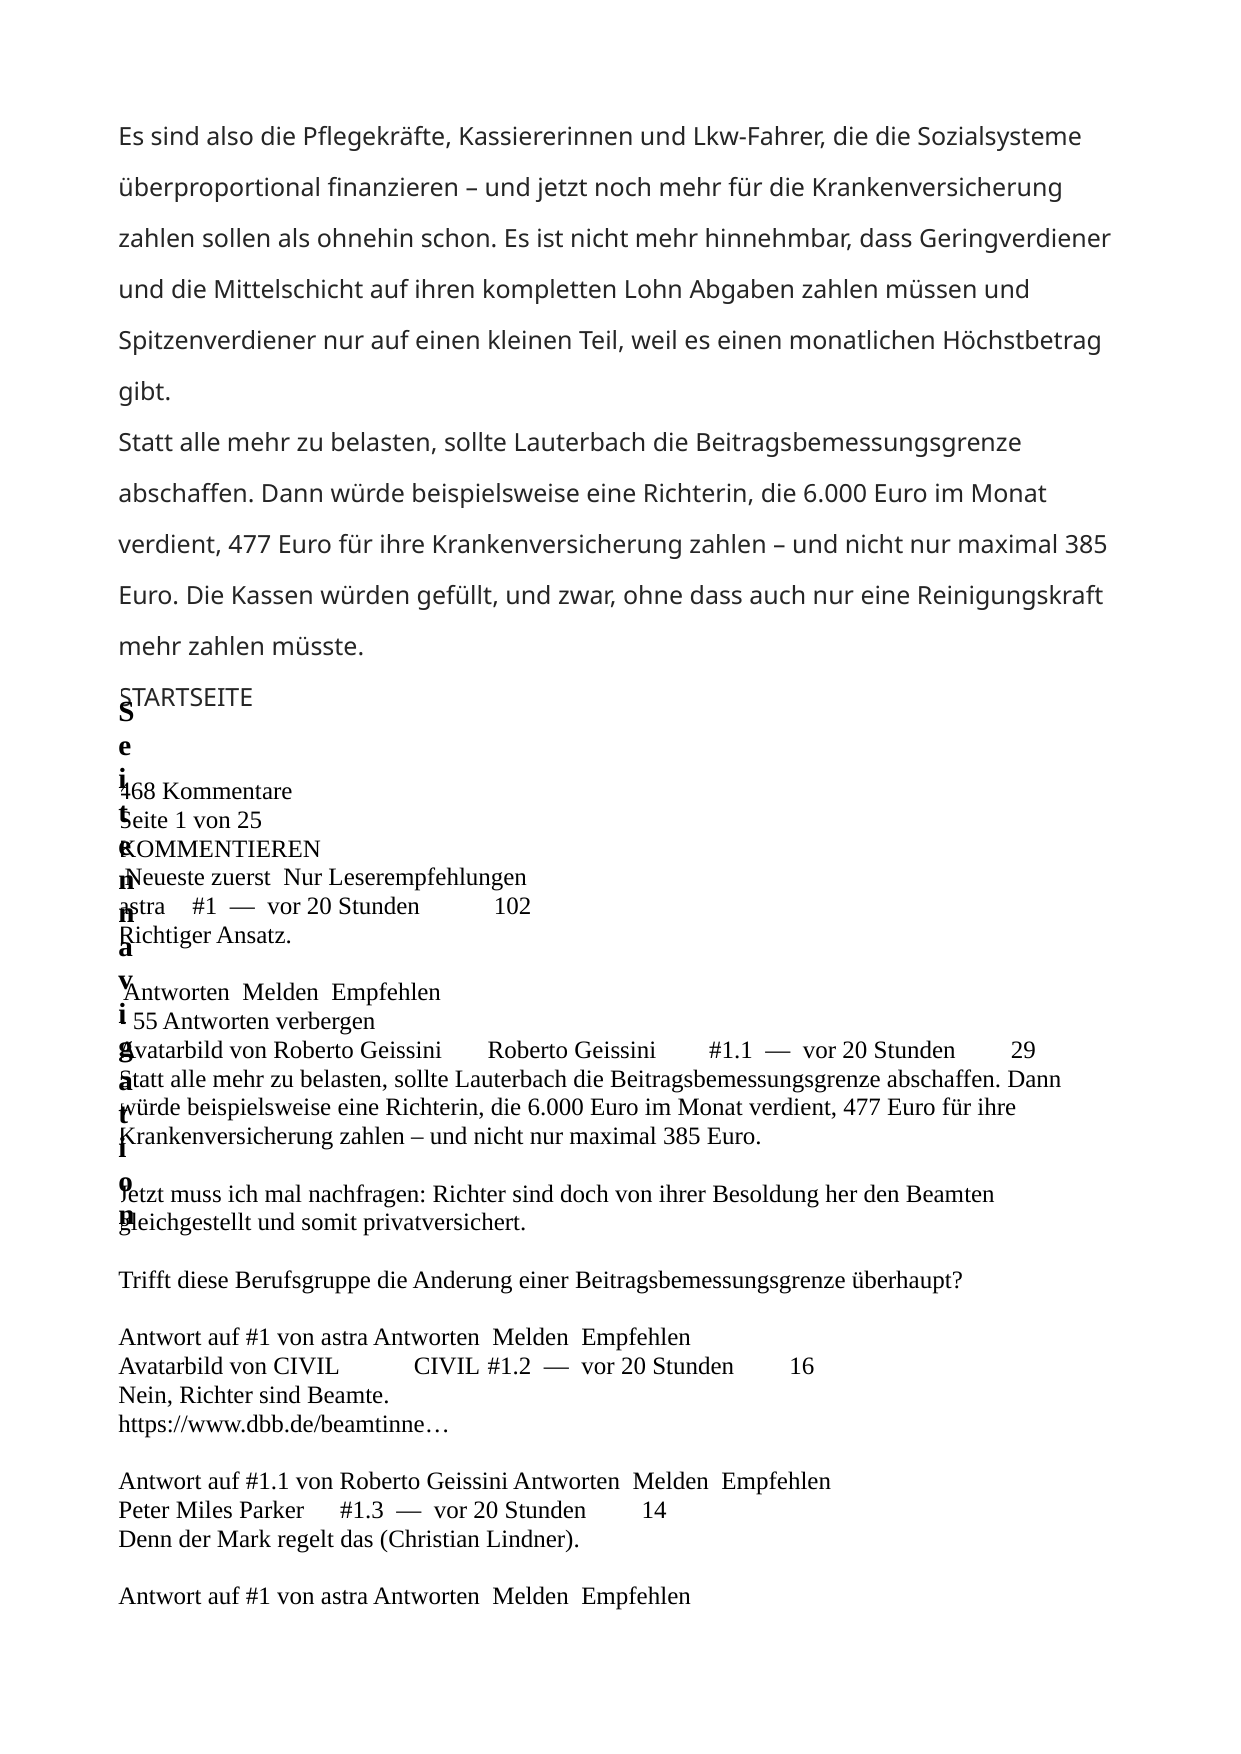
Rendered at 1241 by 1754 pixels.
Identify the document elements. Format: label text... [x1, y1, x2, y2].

text Avatarbild von Roberto Geissini Roberto Geissini #1.1 — vor 20 Stunden 29 [121, 1035, 1122, 1064]
text - 55 Antworten verbergen [121, 1006, 1122, 1035]
text Trifft diese Berufsgruppe die Anderung einer Beitragsbemessungsgrenze überhaupt? [118, 1265, 1122, 1294]
text Seite 1 von 25 [121, 805, 1122, 834]
text KOMMENTIEREN [121, 834, 1122, 862]
text Statt alle mehr zu belasten, sollte Lauterbach die Beitragsbemessungsgrenze abschaffen. Dann würde beispielsweise eine Richterin, die 6.000 Euro im Monat verdient, 477 Euro für ihre Krankenversicherung zahlen – und nicht nur maximal 385 Euro. [121, 1064, 1122, 1150]
text astra #1 — vor 20 Stunden 102 [121, 891, 1122, 920]
text Richtiger Ansatz. [121, 920, 1122, 949]
text Antwort auf #1.1 von Roberto Geissini Antworten Melden Empfehlen [118, 1466, 1122, 1495]
text 468 Kommentare [121, 776, 1122, 805]
text Denn der Mark regelt das (Christian Lindner). [118, 1524, 1122, 1552]
text Avatarbild von CIVIL CIVIL #1.2 — vor 20 Stunden 16 [118, 1351, 1122, 1380]
text https://www.dbb.de/beamtinne… [118, 1409, 1122, 1437]
text STARTSEITE [118, 679, 1122, 714]
text Jetzt muss ich mal nachfragen: Richter sind doch von ihrer Besoldung her den Beamten gleichgestellt und somit privatversichert. [118, 1179, 1122, 1236]
text Neueste zuerst Nur Leserempfehlungen [121, 862, 1122, 891]
text Statt alle mehr zu belasten, sollte Lauterbach die Beitragsbemessungsgrenze abschaffen. Dann würde beispielsweise eine Richterin, die 6.000 Euro im Monat verdient, 477 Euro für ihre Krankenversicherung zahlen – und nicht nur maximal 385 Euro. Die Kassen würden gefüllt, und zwar, ohne dass auch nur eine Reinigungskraft mehr zahlen müsste. [118, 424, 1122, 663]
text Antwort auf #1 von astra Antworten Melden Empfehlen [118, 1581, 1122, 1610]
text Nein, Richter sind Beamte. [118, 1380, 1122, 1409]
text Peter Miles Parker #1.3 — vor 20 Stunden 14 [118, 1495, 1122, 1524]
text Antwort auf #1 von astra Antworten Melden Empfehlen [118, 1322, 1122, 1351]
text Es sind also die Pflegekräfte, Kassiererinnen und Lkw-Fahrer, die die Sozialsysteme überproportional finanzieren – und jetzt noch mehr für die Krankenversicherung zahlen sollen als ohnehin schon. Es ist nicht mehr hinnehmbar, dass Geringverdiener und die Mittelschicht auf ihren kompletten Lohn Abgaben zahlen müssen und Spitzenverdiener nur auf einen kleinen Teil, weil es einen monatlichen Höchstbetrag gibt. [118, 118, 1122, 407]
text Antworten Melden Empfehlen [121, 977, 1122, 1006]
